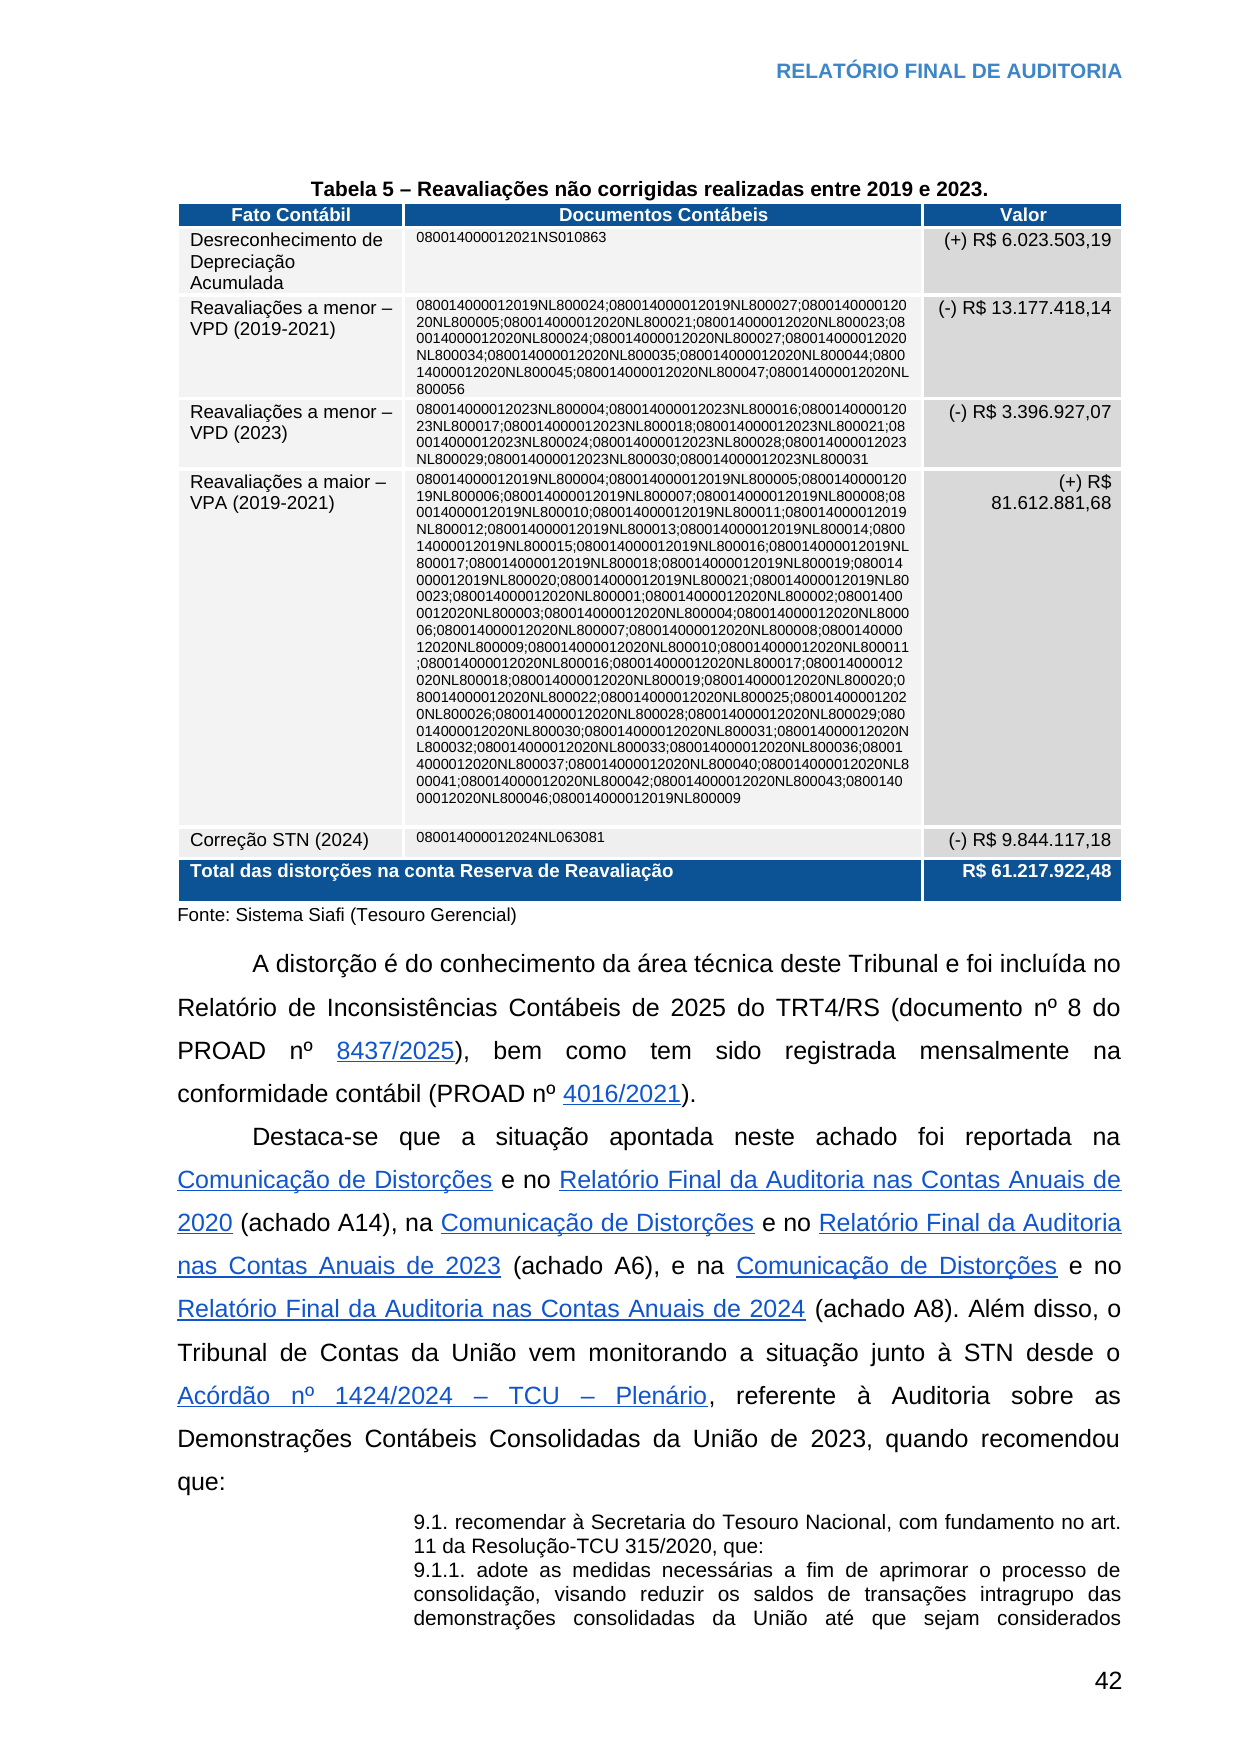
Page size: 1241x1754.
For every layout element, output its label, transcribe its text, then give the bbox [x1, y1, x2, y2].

table_cell 080014000012023NL800004;080014000012023NL800016;080014000012023NL800017;080014000012023NL800018;080014000012023NL800021;080014000012023NL800024;080014000012023NL800028;080014000012023NL800029;080014000012023NL800030;080014000012023NL800031 [405, 400, 921, 467]
table_cell Correção STN (2024) [179, 829, 402, 857]
table_cell Reavaliações a menor – VPD (2023) [179, 400, 402, 467]
table_cell Reavaliações a menor – VPD (2019-2021) [179, 297, 402, 397]
table_cell R$ 61.217.922,48 [924, 860, 1121, 901]
subtitle Tabela 5 – Reavaliações não corrigidas realizadas entre 2019 e 2023. [177, 177, 1122, 201]
table_cell (+) R$ 81.612.881,68 [924, 471, 1121, 825]
text 9.1.1. adote as medidas necessárias a fim de aprimorar o processo de consolidação, visando reduzir os saldos de transações intragrupo das demonstrações consolidadas da União até que sejam considerados [413, 1558, 1122, 1630]
table_header Documentos Contábeis [405, 204, 921, 226]
text 9.1. recomendar à Secretaria do Tesouro Nacional, com fundamento no art. 11 da Resolução-TCU 315/2020, que: [413, 1510, 1122, 1558]
table_cell 080014000012021NS010863 [405, 229, 921, 293]
table_cell Desreconhecimento de Depreciação Acumulada [179, 229, 402, 293]
table_cell Fonte: Sistema Siafi (Tesouro Gerencial) [179, 904, 1121, 946]
table_cell Reavaliações a maior – VPA (2019-2021) [179, 471, 402, 825]
table_cell 080014000012024NL063081 [405, 829, 921, 857]
table_cell (-) R$ 9.844.117,18 [924, 829, 1121, 857]
table_cell (-) R$ 13.177.418,14 [924, 297, 1121, 397]
table_cell Total das distorções na conta Reserva de Reavaliação [179, 860, 921, 901]
table_cell 080014000012019NL800004;080014000012019NL800005;080014000012019NL800006;080014000012019NL800007;080014000012019NL800008;080014000012019NL800010;080014000012019NL800011;080014000012019NL800012;080014000012019NL800013;080014000012019NL800014;080014000012019NL800015;080014000012019NL800016;080014000012019NL800017;080014000012019NL800018;080014000012019NL800019;080014000012019NL800020;080014000012019NL800021;080014000012019NL800023;080014000012020NL800001;080014000012020NL800002;080014000012020NL800003;080014000012020NL800004;080014000012020NL800006;080014000012020NL800007;080014000012020NL800008;080014000012020NL800009;080014000012020NL800010;080014000012020NL800011;080014000012020NL800016;080014000012020NL800017;080014000012020NL800018;080014000012020NL800019;080014000012020NL800020;080014000012020NL800022;080014000012020NL800025;080014000012020NL800026;080014000012020NL800028;080014000012020NL800029;080014000012020NL800030;080014000012020NL800031;080014000012020NL800032;080014000012020NL800033;080014000012020NL800036;080014000012020NL800037;080014000012020NL800040;080014000012020NL800041;080014000012020NL800042;080014000012020NL800043;080014000012020NL800046;080014000012019NL800009 [405, 471, 921, 825]
text Destaca-se que a situação apontada neste achado foi reportada na Comunicação de Distorções e no Relatório Final da Auditoria nas Contas Anuais de 2020 (achado A14), na Comunicação de Distorções e no Relatório Final da Auditoria nas Contas Anuais de 2023 (achado A6), e na Comunicação de Distorções e no Relatório Final da Auditoria nas Contas Anuais de 2024 (achado A8). Além disso, o Tribunal de Contas da União vem monitorando a situação junto à STN desde o Acórdão nº 1424/2024 – TCU – Plenário, referente à Auditoria sobre as Demonstrações Contábeis Consolidadas da União de 2023, quando recomendou que: [177, 1122, 1122, 1496]
table_cell 080014000012019NL800024;080014000012019NL800027;080014000012020NL800005;080014000012020NL800021;080014000012020NL800023;080014000012020NL800024;080014000012020NL800027;080014000012020NL800034;080014000012020NL800035;080014000012020NL800044;080014000012020NL800045;080014000012020NL800047;080014000012020NL800056 [405, 297, 921, 397]
table_cell (-) R$ 3.396.927,07 [924, 400, 1121, 467]
text A distorção é do conhecimento da área técnica deste Tribunal e foi incluída no Relatório de Inconsistências Contábeis de 2025 do TRT4/RS (documento nº 8 do PROAD nº 8437/2025), bem como tem sido registrada mensalmente na conformidade contábil (PROAD nº 4016/2021). [177, 949, 1122, 1107]
table_header Fato Contábil [179, 204, 402, 226]
table_cell (+) R$ 6.023.503,19 [924, 229, 1121, 293]
table_header Valor [924, 204, 1121, 226]
